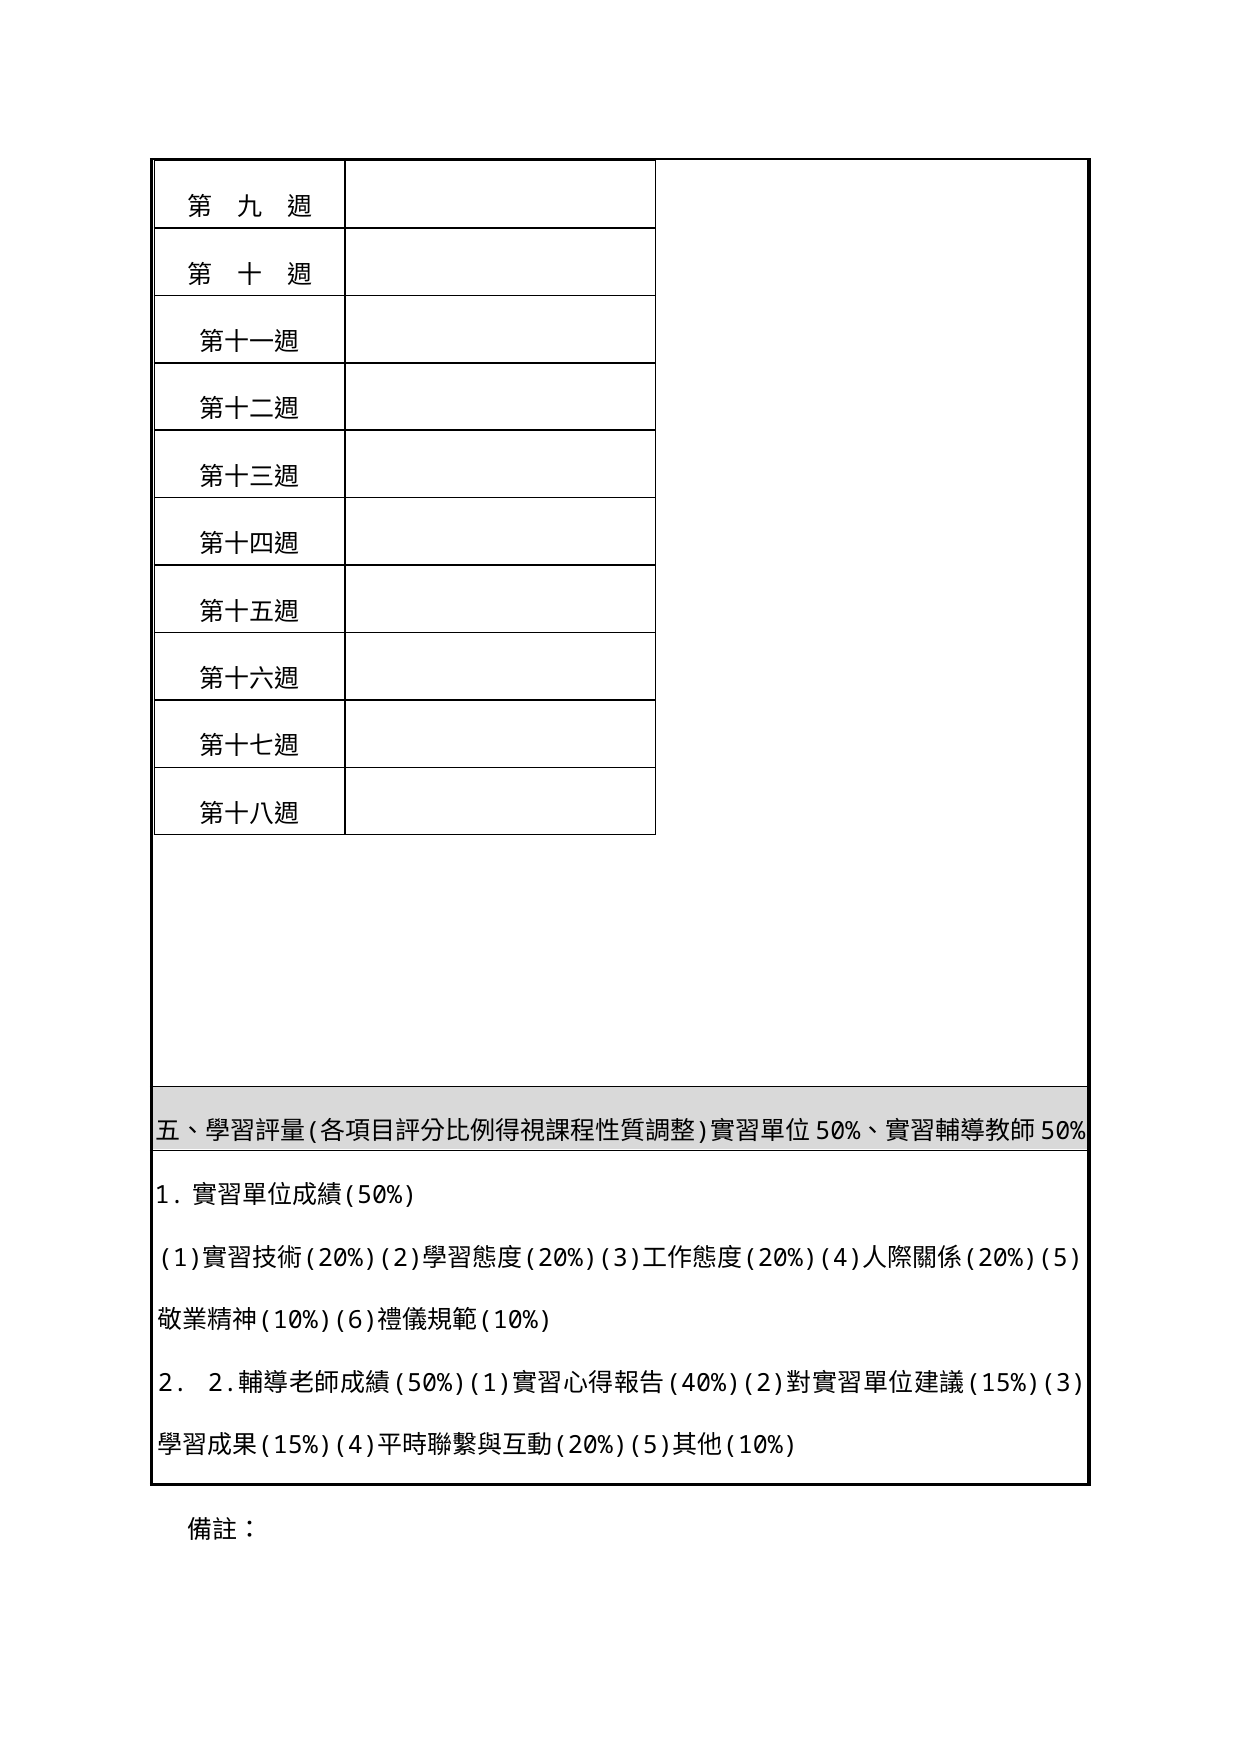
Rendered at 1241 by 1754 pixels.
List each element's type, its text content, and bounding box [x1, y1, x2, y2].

table_cell [346, 161, 655, 227]
table_cell [346, 296, 655, 362]
table_cell [346, 431, 655, 497]
table_cell 第十一週 [155, 296, 344, 362]
table_cell [153, 160, 1087, 1086]
table_cell [346, 768, 655, 834]
table_cell [346, 229, 655, 294]
table_cell [346, 633, 655, 699]
table_cell 五、學習評量(各項目評分比例得視課程性質調整)實習單位50%、實習輔導教師50% [153, 1087, 1087, 1149]
table_cell 第十二週 [155, 364, 344, 429]
table_cell 第十七週 [155, 701, 344, 766]
table_cell 第 九 週 [155, 161, 344, 227]
table_cell 第十八週 [155, 768, 344, 834]
table_cell [346, 498, 655, 564]
text 備註： [187, 1486, 1053, 1548]
table_cell 第十五週 [155, 566, 344, 632]
table_cell 第十三週 [155, 431, 344, 497]
table_cell [346, 364, 655, 429]
table_cell 實習單位成績(50%) (1)實習技術(20%)(2)學習態度(20%)(3)工作態度(20%)(4)人際關係(20%)(5)敬業精神(10%)(6)禮儀規範(10%) 2.輔導老師成績(50%)(1)實習心得報告(40%)(2)對實習單位建議(15%)(3)學習成果(15%)(4)平時聯繫與互動(20%)(5)其他(10%) [153, 1151, 1087, 1482]
table_cell 第 十 週 [155, 229, 344, 294]
table_cell [346, 566, 655, 632]
table_cell [346, 701, 655, 766]
table_cell 第十六週 [155, 633, 344, 699]
table_cell 第十四週 [155, 498, 344, 564]
